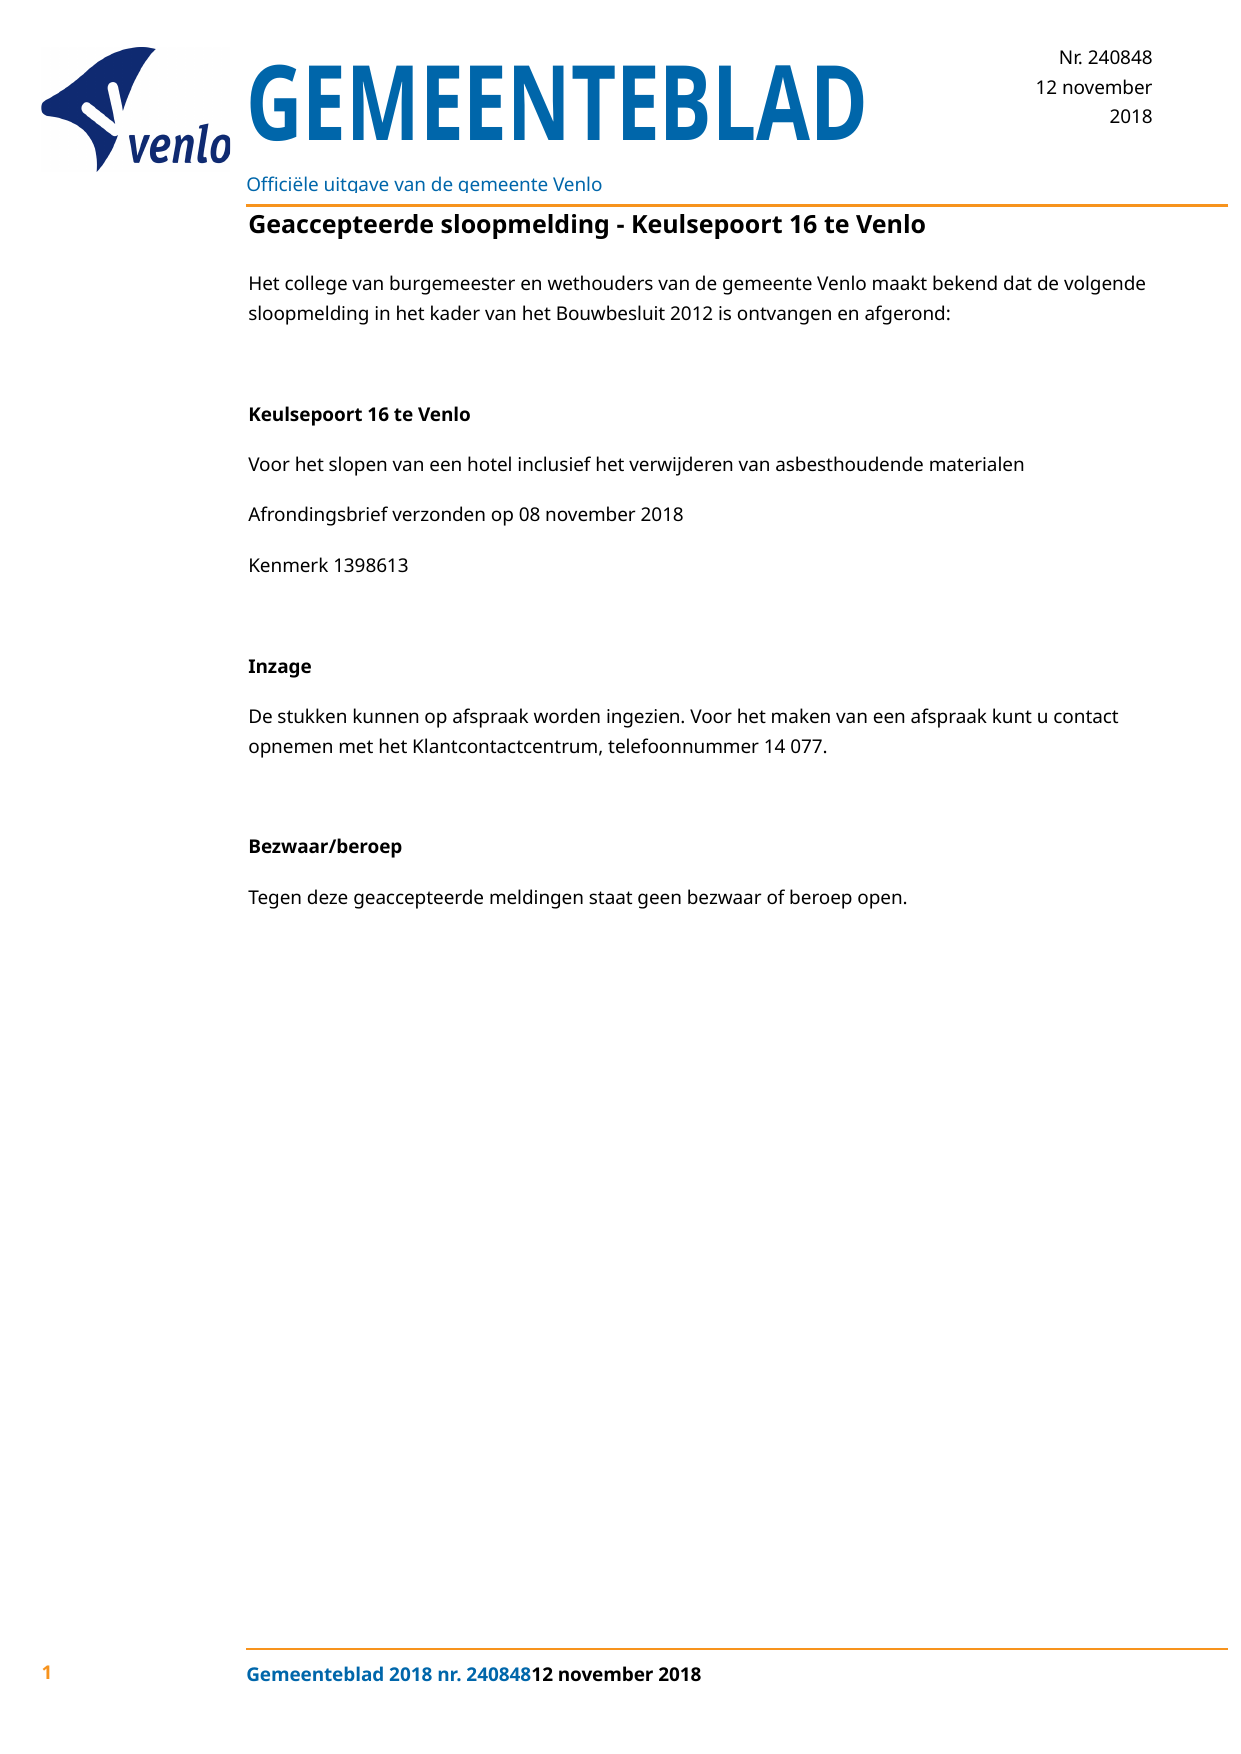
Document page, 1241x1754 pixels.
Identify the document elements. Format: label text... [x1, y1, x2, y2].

text De stukken kunnen op afspraak worden ingezien. Voor het maken van een afspraak kunt u contact opnemen met het Klantcontactcentrum, telefoonnummer 14 077. [248, 703, 1152, 758]
text Afrondingsbrief verzonden op 08 november 2018 [248, 502, 1152, 527]
text Geaccepteerde sloopmelding - Keulsepoort 16 te Venlo [248, 207, 1152, 241]
text Het college van burgemeester en wethouders van de gemeente Venlo maakt bekend dat de volgende sloopmelding in het kader van het Bouwbesluit 2012 is ontvangen en afgerond: [248, 270, 1152, 326]
text Voor het slopen van een hotel inclusief het verwijderen van asbesthoudende materialen [248, 451, 1152, 477]
text Inzage [248, 653, 1152, 678]
text Kenmerk 1398613 [248, 552, 1152, 578]
text Keulsepoort 16 te Venlo [248, 401, 1152, 426]
picture [41, 47, 231, 172]
text Bezwaar/beroep [248, 834, 1152, 859]
text Tegen deze geaccepteerde meldingen staat geen bezwaar of beroep open. [248, 884, 1152, 910]
